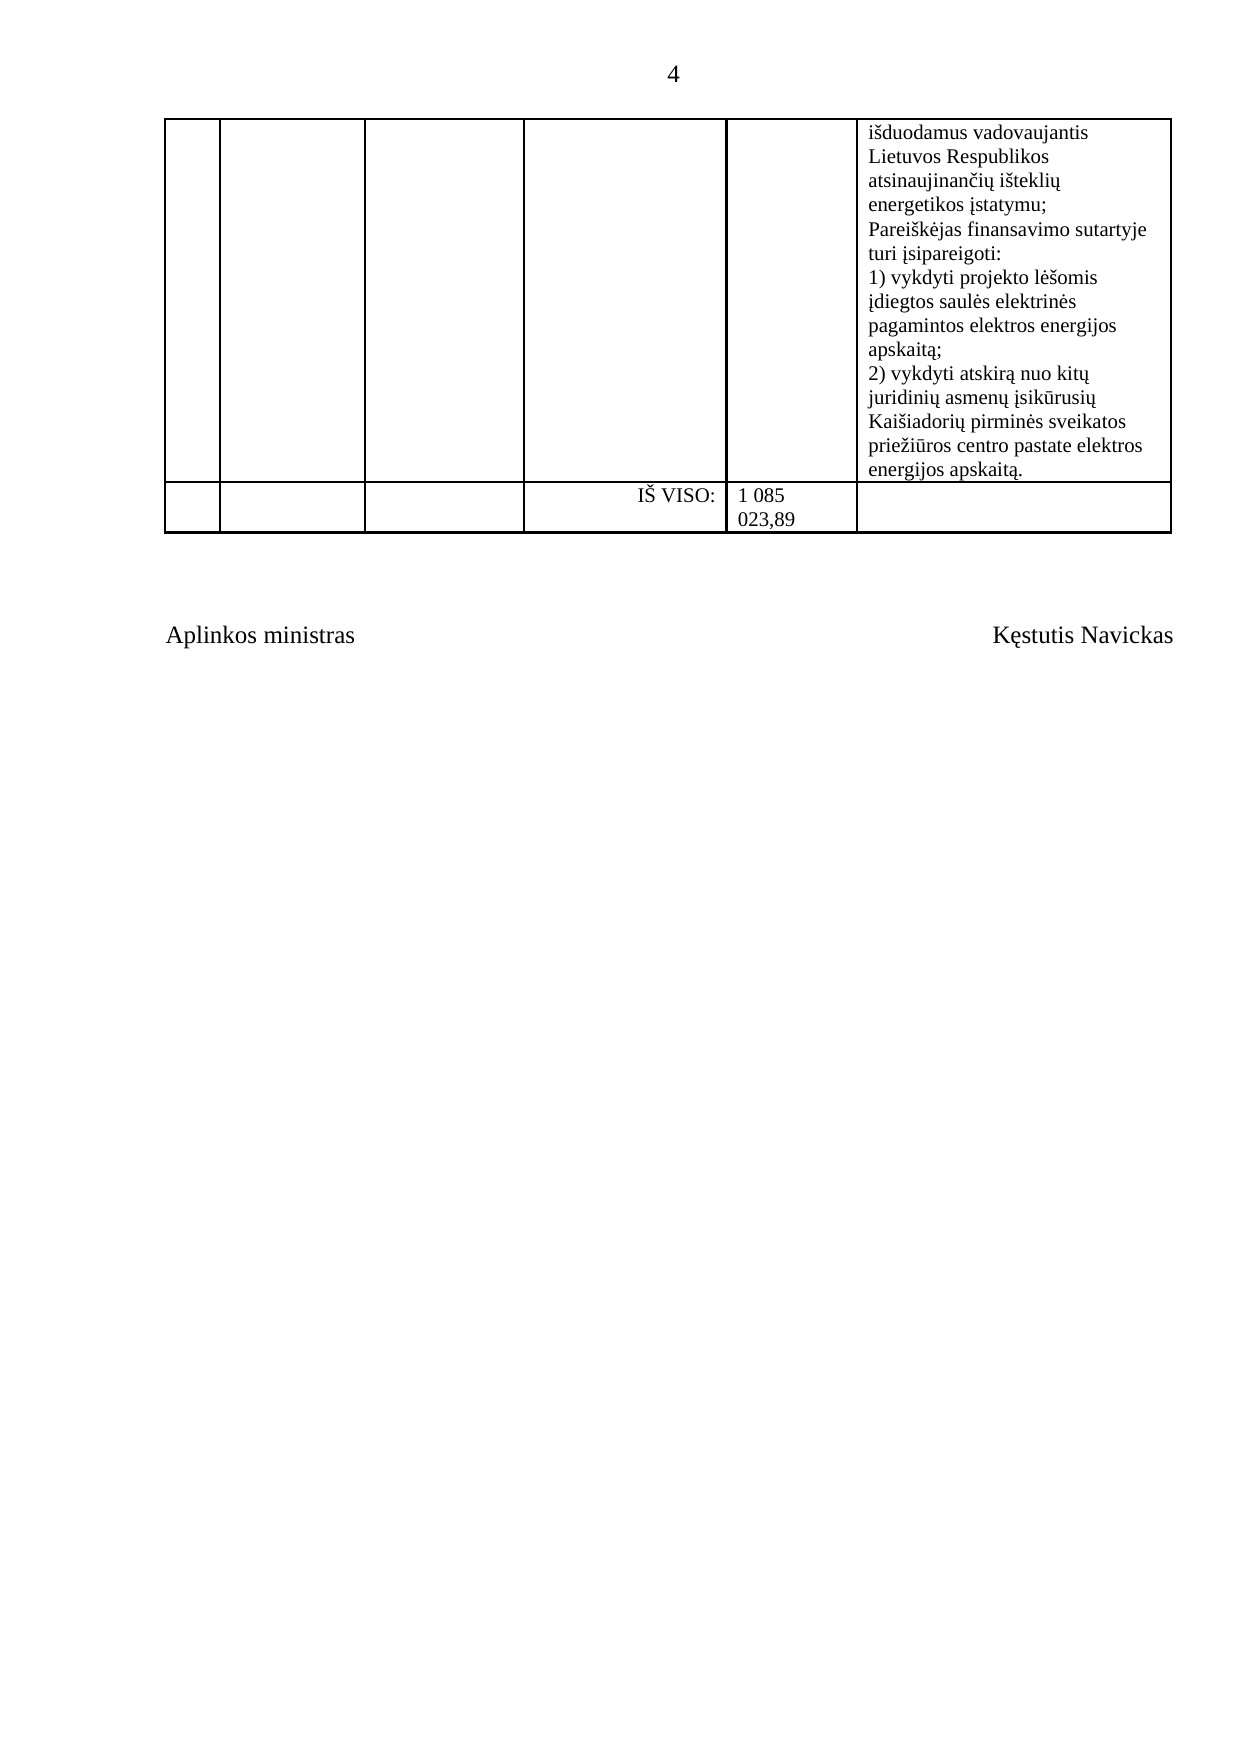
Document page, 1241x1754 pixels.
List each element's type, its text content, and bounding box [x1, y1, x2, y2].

table_cell [221, 120, 364, 481]
table_cell [366, 483, 523, 531]
table_cell [728, 120, 856, 481]
table_cell [858, 483, 1170, 531]
table_cell išduodamus vadovaujantis Lietuvos Respublikos atsinaujinančių išteklių energetikos įstatymu; Pareiškėjas finansavimo sutartyje turi įsipareigoti: 1) vykdyti projekto lėšomis įdiegtos saulės elektrinės pagamintos elektros energijos apskaitą; 2) vykdyti atskirą nuo kitų juridinių asmenų įsikūrusių Kaišiadorių pirminės sveikatos priežiūros centro pastate elektros energijos apskaitą. [858, 120, 1170, 481]
table_cell [366, 120, 523, 481]
table_cell IŠ VISO: [525, 483, 725, 531]
table_cell [221, 483, 364, 531]
table_cell [525, 120, 725, 481]
table_cell [166, 120, 219, 481]
table_cell 1 085 023,89 [728, 483, 856, 531]
text Aplinkos ministras Kęstutis Navickas [165, 620, 1181, 648]
table_cell [166, 483, 219, 531]
